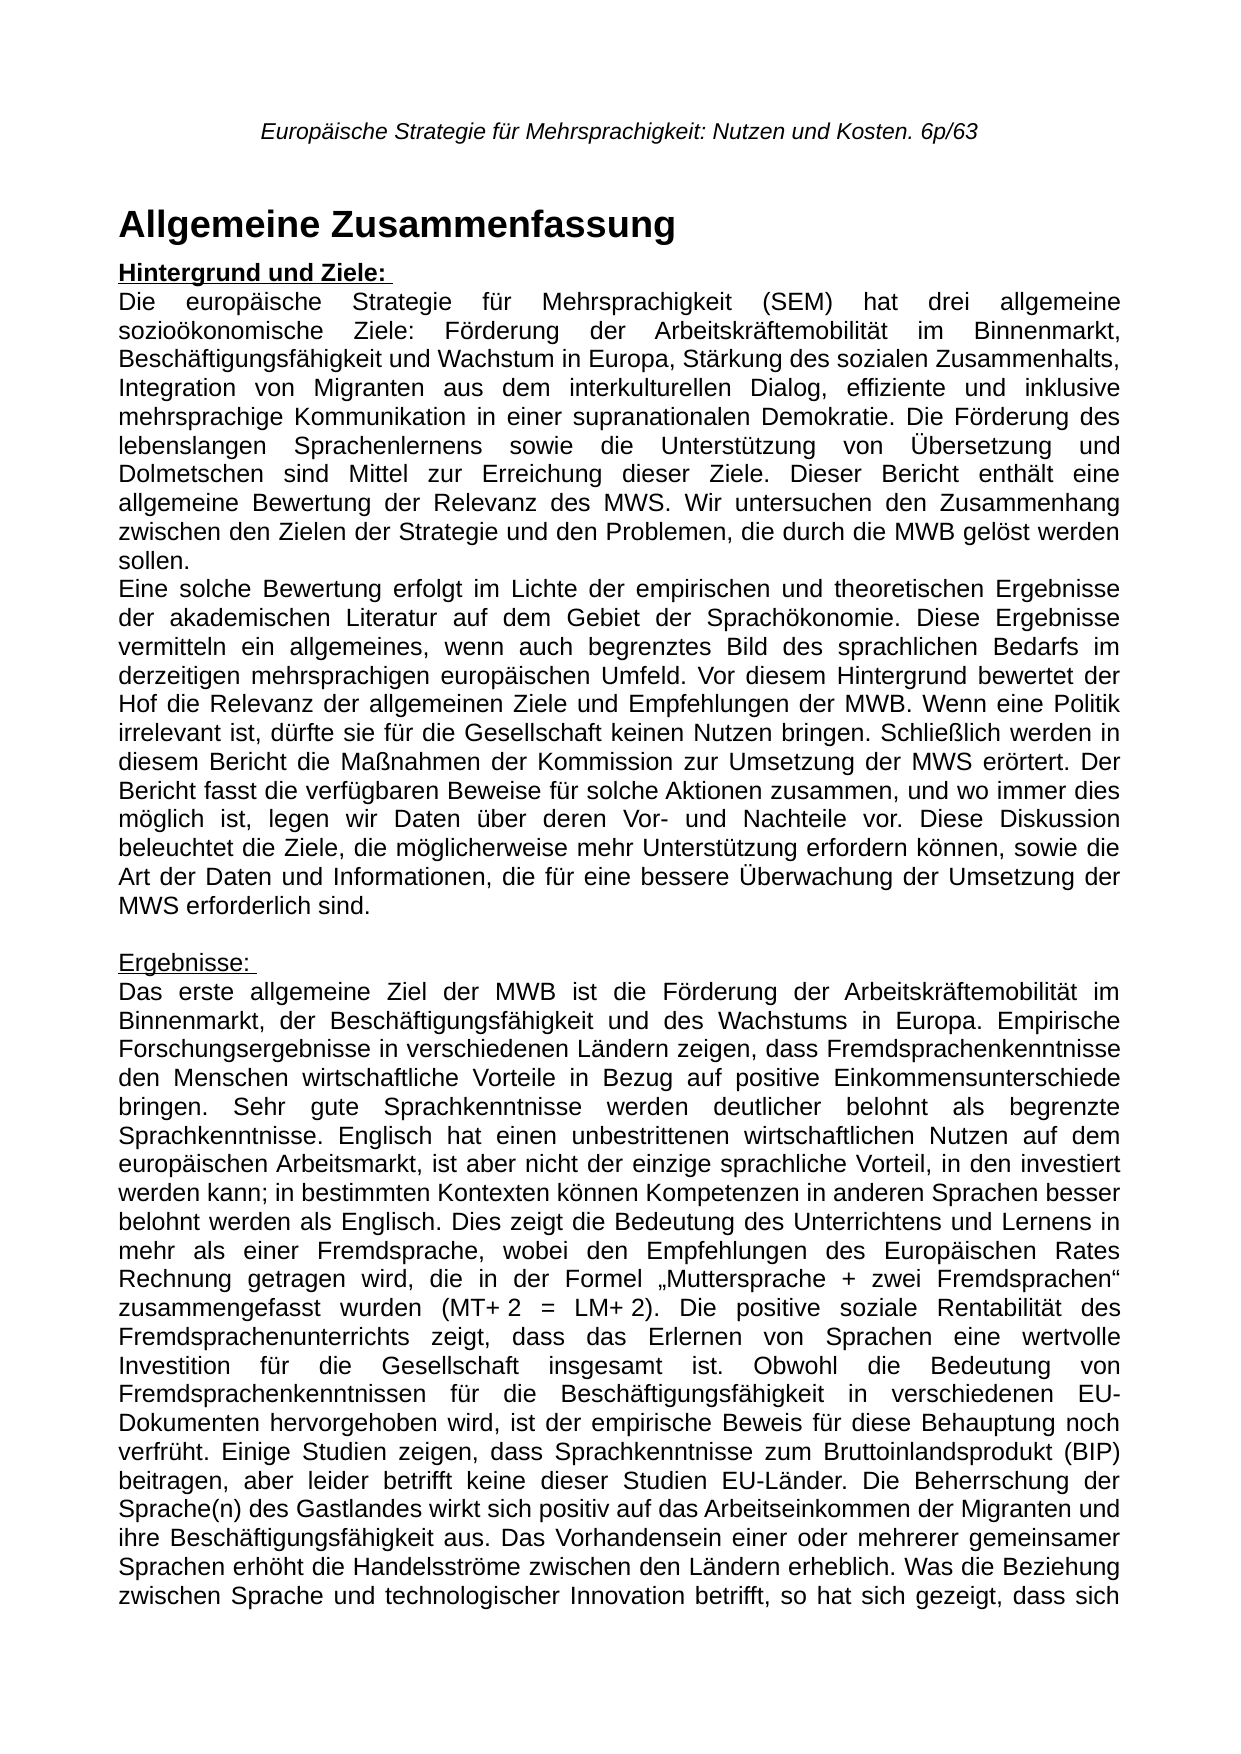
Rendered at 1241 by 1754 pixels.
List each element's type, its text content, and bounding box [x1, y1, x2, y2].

text Ergebnisse: [118, 948, 1122, 977]
text Allgemeine Zusammenfassung [118, 202, 1122, 246]
text Hintergrund und Ziele: [118, 258, 1122, 287]
text Eine solche Bewertung erfolgt im Lichte der empirischen und theoretischen Ergebnisse der akademischen Literatur auf dem Gebiet der Sprachökonomie. Diese Ergebnisse vermitteln ein allgemeines, wenn auch begrenztes Bild des sprachlichen Bedarfs im derzeitigen mehrsprachigen europäischen Umfeld. Vor diesem Hintergrund bewertet der Hof die Relevanz der allgemeinen Ziele und Empfehlungen der MWB. Wenn eine Politik irrelevant ist, dürfte sie für die Gesellschaft keinen Nutzen bringen. Schließlich werden in diesem Bericht die Maßnahmen der Kommission zur Umsetzung der MWS erörtert. Der Bericht fasst die verfügbaren Beweise für solche Aktionen zusammen, und wo immer dies möglich ist, legen wir Daten über deren Vor- und Nachteile vor. Diese Diskussion beleuchtet die Ziele, die möglicherweise mehr Unterstützung erfordern können, sowie die Art der Daten und Informationen, die für eine bessere Überwachung der Umsetzung der MWS erforderlich sind. [118, 574, 1122, 919]
text Das erste allgemeine Ziel der MWB ist die Förderung der Arbeitskräftemobilität im Binnenmarkt, der Beschäftigungsfähigkeit und des Wachstums in Europa. Empirische Forschungsergebnisse in verschiedenen Ländern zeigen, dass Fremdsprachenkenntnisse den Menschen wirtschaftliche Vorteile in Bezug auf positive Einkommensunterschiede bringen. Sehr gute Sprachkenntnisse werden deutlicher belohnt als begrenzte Sprachkenntnisse. Englisch hat einen unbestrittenen wirtschaftlichen Nutzen auf dem europäischen Arbeitsmarkt, ist aber nicht der einzige sprachliche Vorteil, in den investiert werden kann; in bestimmten Kontexten können Kompetenzen in anderen Sprachen besser belohnt werden als Englisch. Dies zeigt die Bedeutung des Unterrichtens und Lernens in mehr als einer Fremdsprache, wobei den Empfehlungen des Europäischen Rates Rechnung getragen wird, die in der Formel „Muttersprache + zwei Fremdsprachen“ zusammengefasst wurden (MT+ 2 = LM+ 2). Die positive soziale Rentabilität des Fremdsprachenunterrichts zeigt, dass das Erlernen von Sprachen eine wertvolle Investition für die Gesellschaft insgesamt ist. Obwohl die Bedeutung von Fremdsprachenkenntnissen für die Beschäftigungsfähigkeit in verschiedenen EU-Dokumenten hervorgehoben wird, ist der empirische Beweis für diese Behauptung noch verfrüht. Einige Studien zeigen, dass Sprachkenntnisse zum Bruttoinlandsprodukt (BIP) beitragen, aber leider betrifft keine dieser Studien EU-Länder. Die Beherrschung der Sprache(n) des Gastlandes wirkt sich positiv auf das Arbeitseinkommen der Migranten und ihre Beschäftigungsfähigkeit aus. Das Vorhandensein einer oder mehrerer gemeinsamer Sprachen erhöht die Handelsströme zwischen den Ländern erheblich. Was die Beziehung zwischen Sprache und technologischer Innovation betrifft, so hat sich gezeigt, dass sich [118, 977, 1122, 1609]
text Die europäische Strategie für Mehrsprachigkeit (SEM) hat drei allgemeine sozioökonomische Ziele: Förderung der Arbeitskräftemobilität im Binnenmarkt, Beschäftigungsfähigkeit und Wachstum in Europa, Stärkung des sozialen Zusammenhalts, Integration von Migranten aus dem interkulturellen Dialog, effiziente und inklusive mehrsprachige Kommunikation in einer supranationalen Demokratie. Die Förderung des lebenslangen Sprachenlernens sowie die Unterstützung von Übersetzung und Dolmetschen sind Mittel zur Erreichung dieser Ziele. Dieser Bericht enthält eine allgemeine Bewertung der Relevanz des MWS. Wir untersuchen den Zusammenhang zwischen den Zielen der Strategie und den Problemen, die durch die MWB gelöst werden sollen. [118, 287, 1122, 574]
